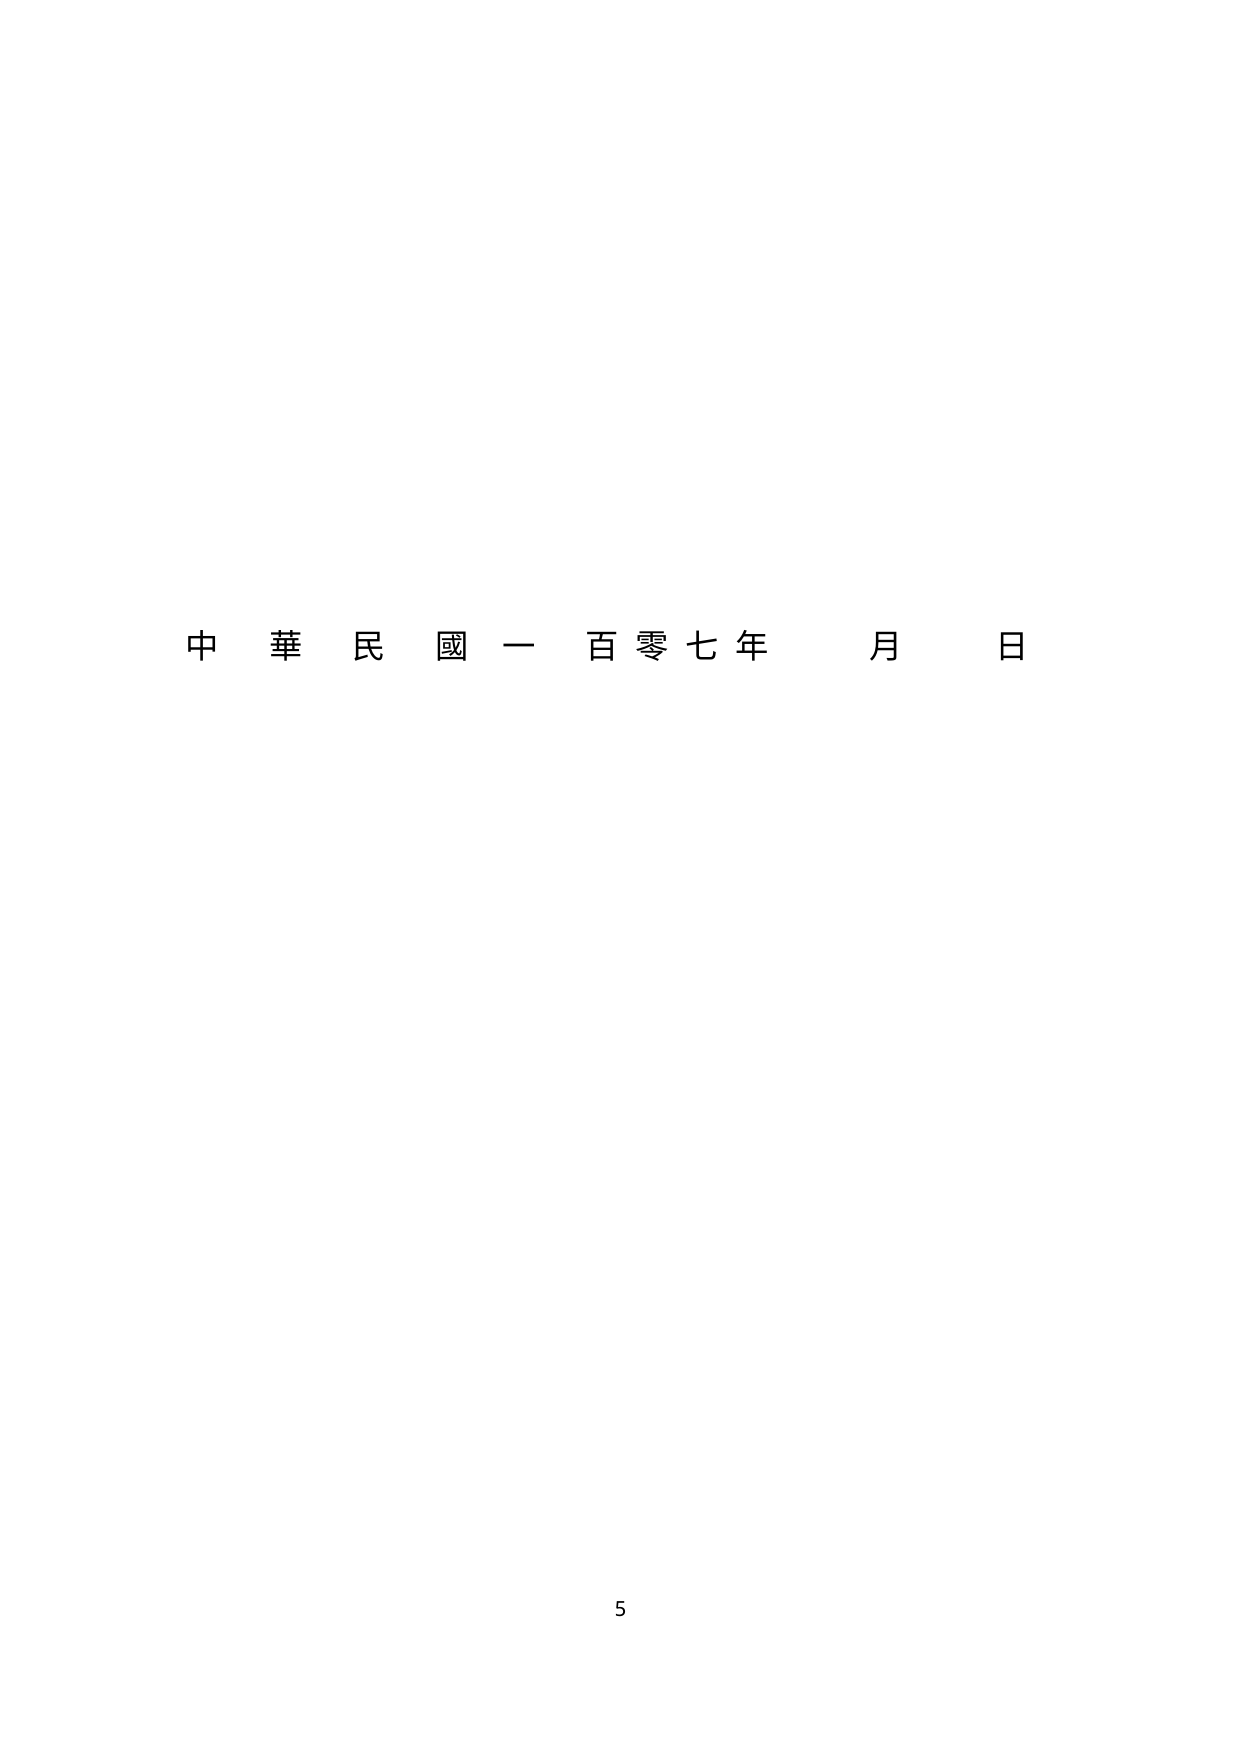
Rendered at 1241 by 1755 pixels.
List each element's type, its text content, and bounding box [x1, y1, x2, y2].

subtitle 中 華 民 國 一 百 零 七 年 月 日 [48, 620, 1166, 668]
